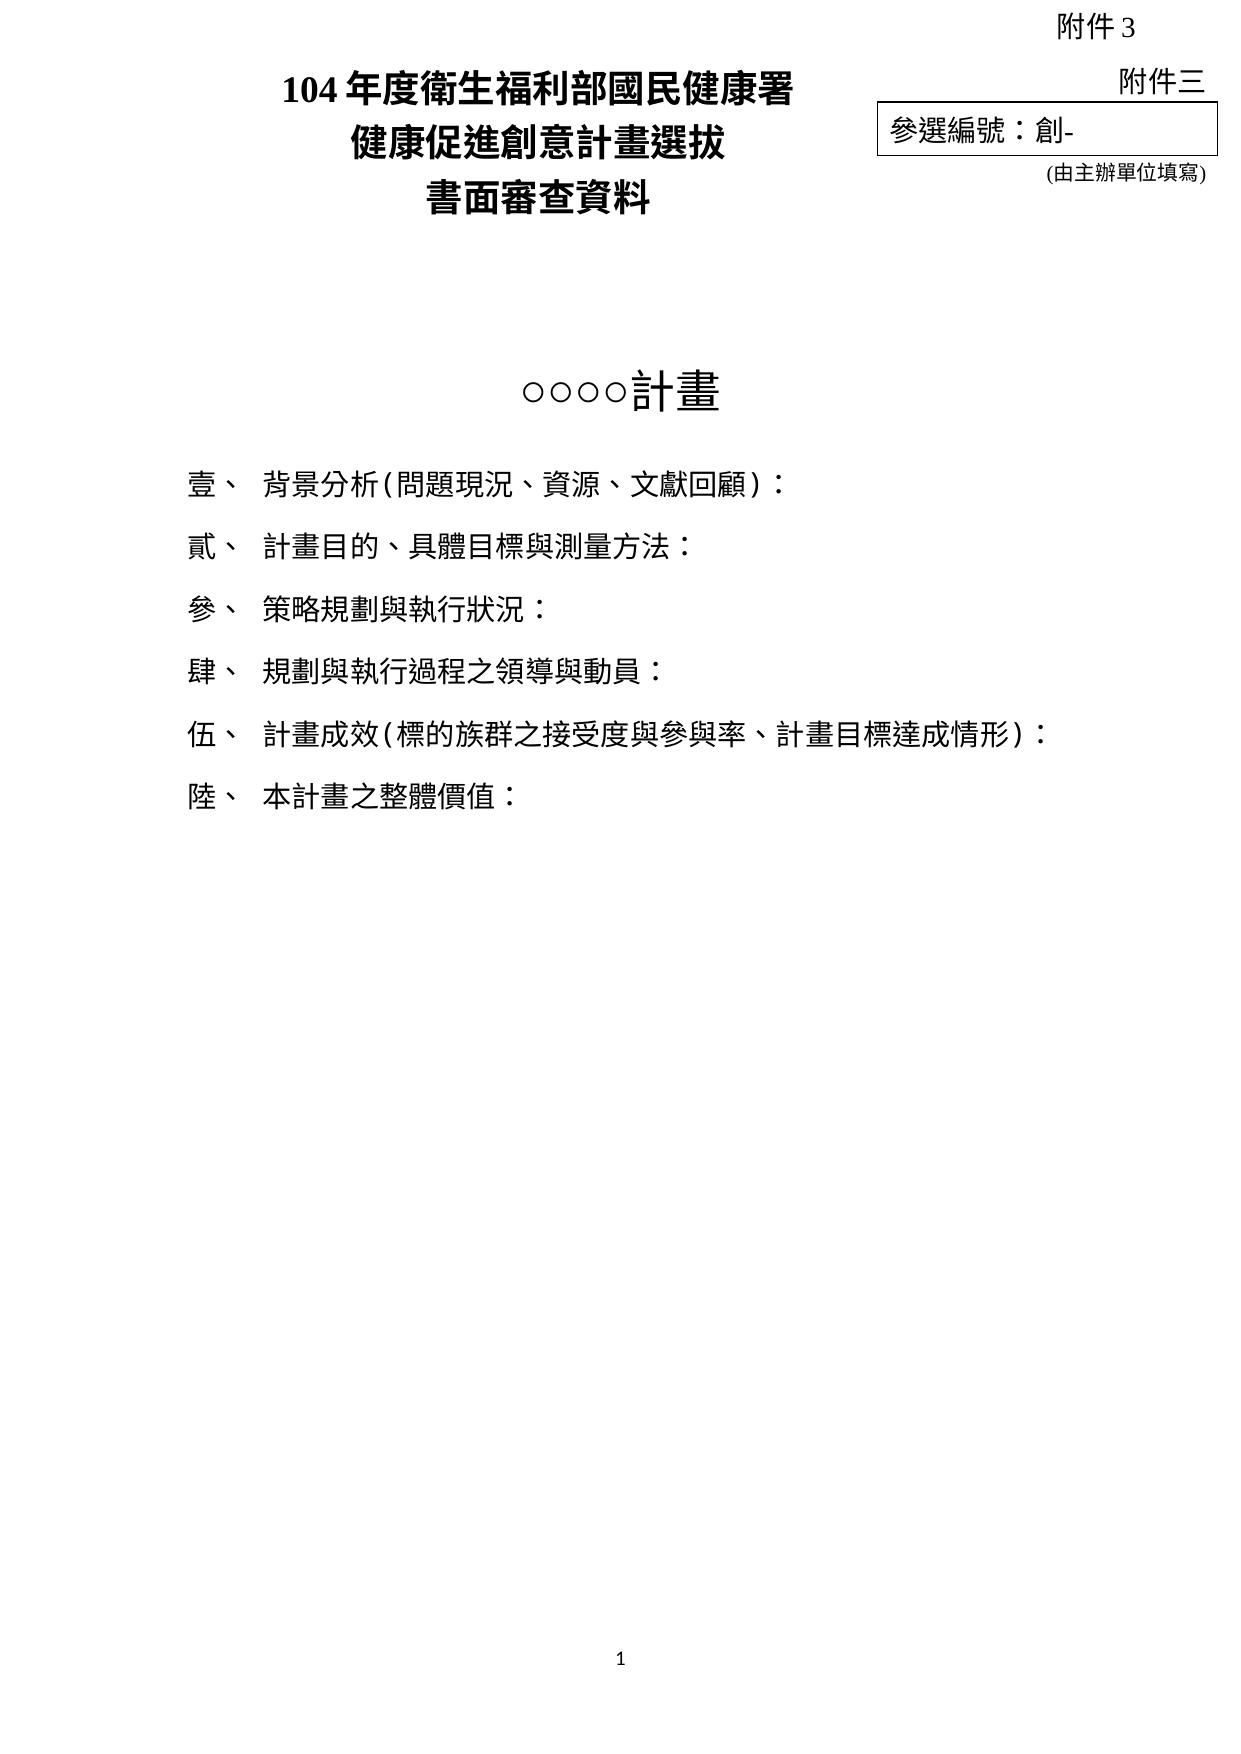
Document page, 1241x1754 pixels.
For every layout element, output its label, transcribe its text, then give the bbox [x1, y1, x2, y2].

list 計畫目的、具體目標與測量方法： [187, 503, 1053, 566]
list 背景分析(問題現況、資源、文獻回顧)： [187, 441, 1053, 503]
text [1042, 0, 1179, 52]
list 本計畫之整體價值： [187, 753, 1053, 816]
text 附件3 [1057, 7, 1164, 45]
text ○○○○計畫 [187, 316, 1053, 441]
list 計畫成效(標的族群之接受度與參與率、計畫目標達成情形)： [187, 691, 1053, 753]
list 策略規劃與執行狀況： [187, 566, 1053, 628]
list 規劃與執行過程之領導與動員： [187, 628, 1053, 691]
